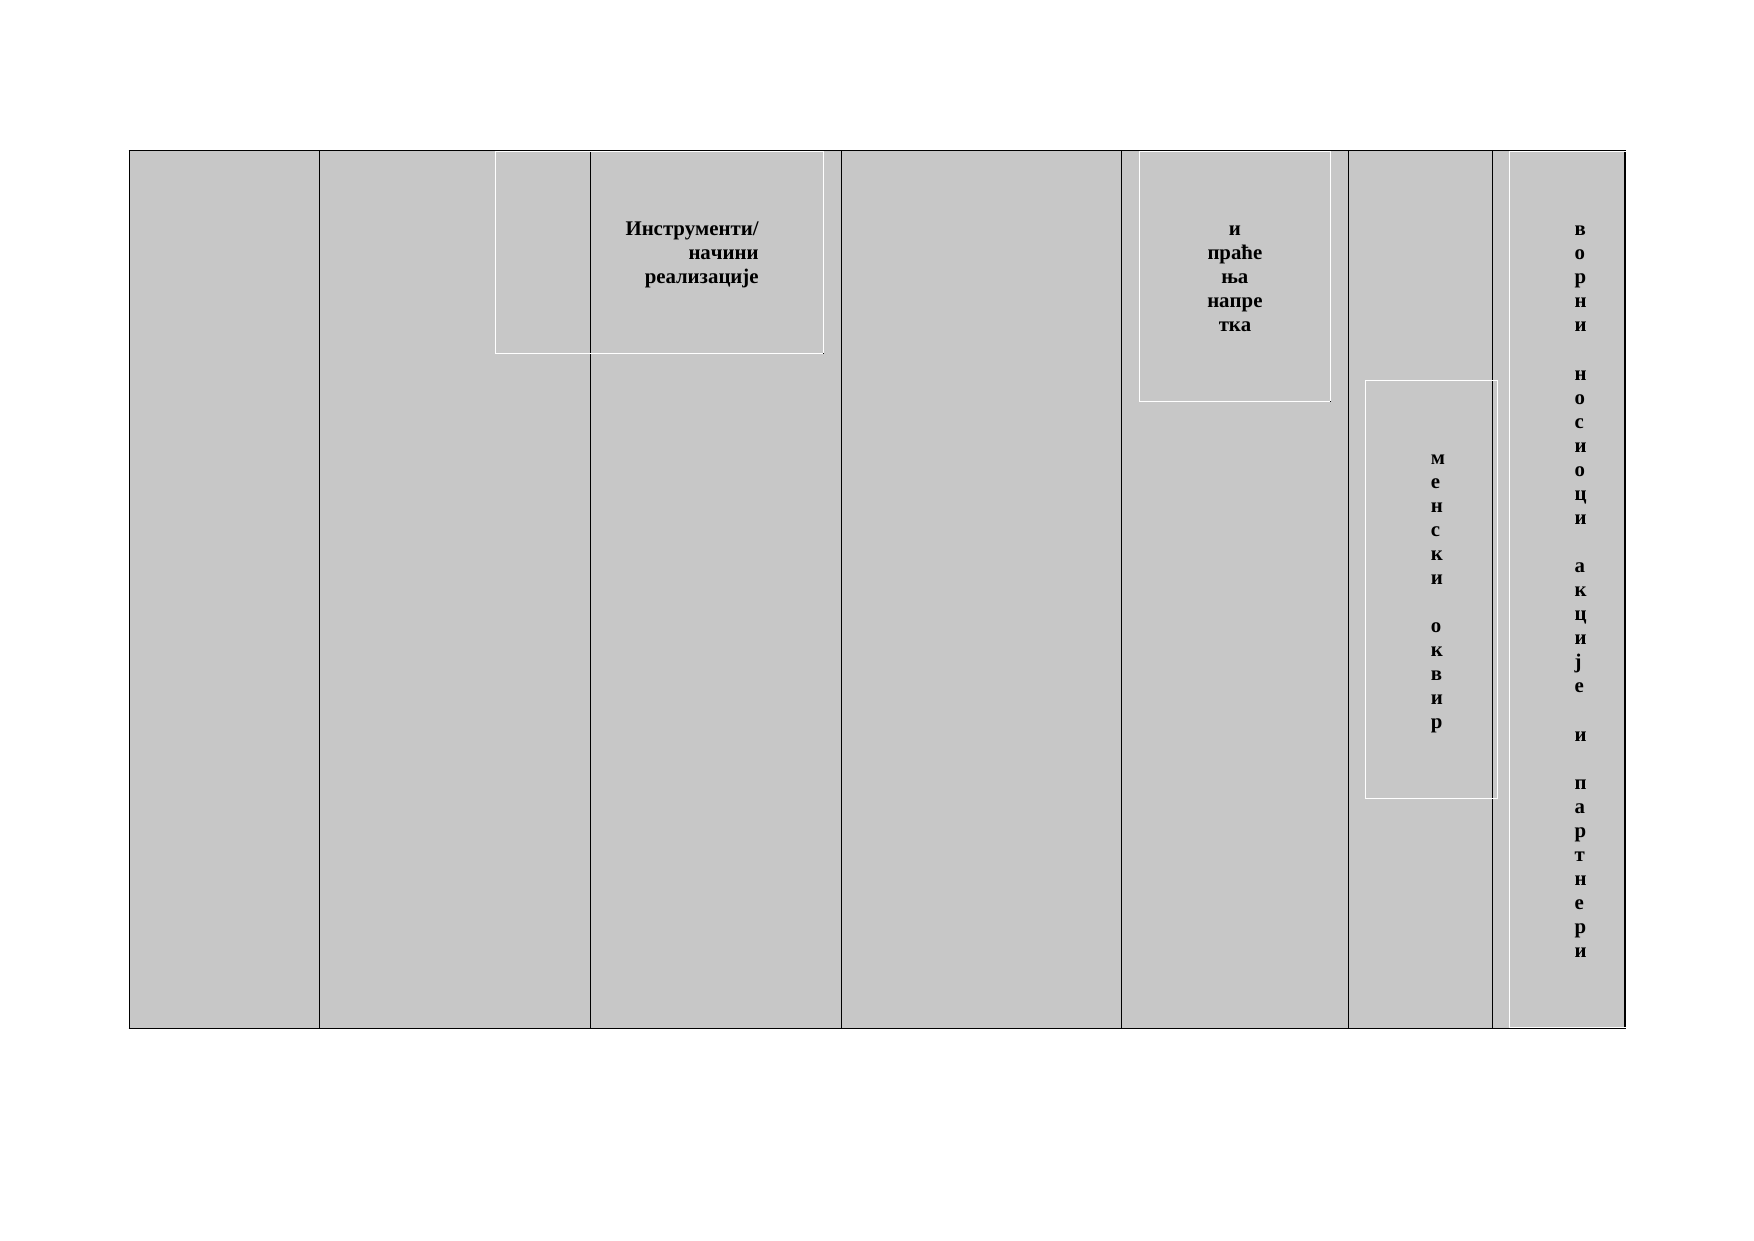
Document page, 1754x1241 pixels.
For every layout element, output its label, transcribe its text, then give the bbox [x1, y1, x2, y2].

table_cell и праћења напретка [1122, 151, 1348, 1028]
table_cell Инструменти/начини реализације [591, 151, 841, 1028]
table_cell [1493, 151, 1509, 1028]
table_cell ворни носиоци акције и партнери [1510, 152, 1624, 1027]
table_cell [842, 151, 1121, 1028]
table_cell менски оквир [1349, 151, 1492, 1028]
table_cell [130, 151, 319, 1028]
table_cell [320, 151, 590, 1028]
